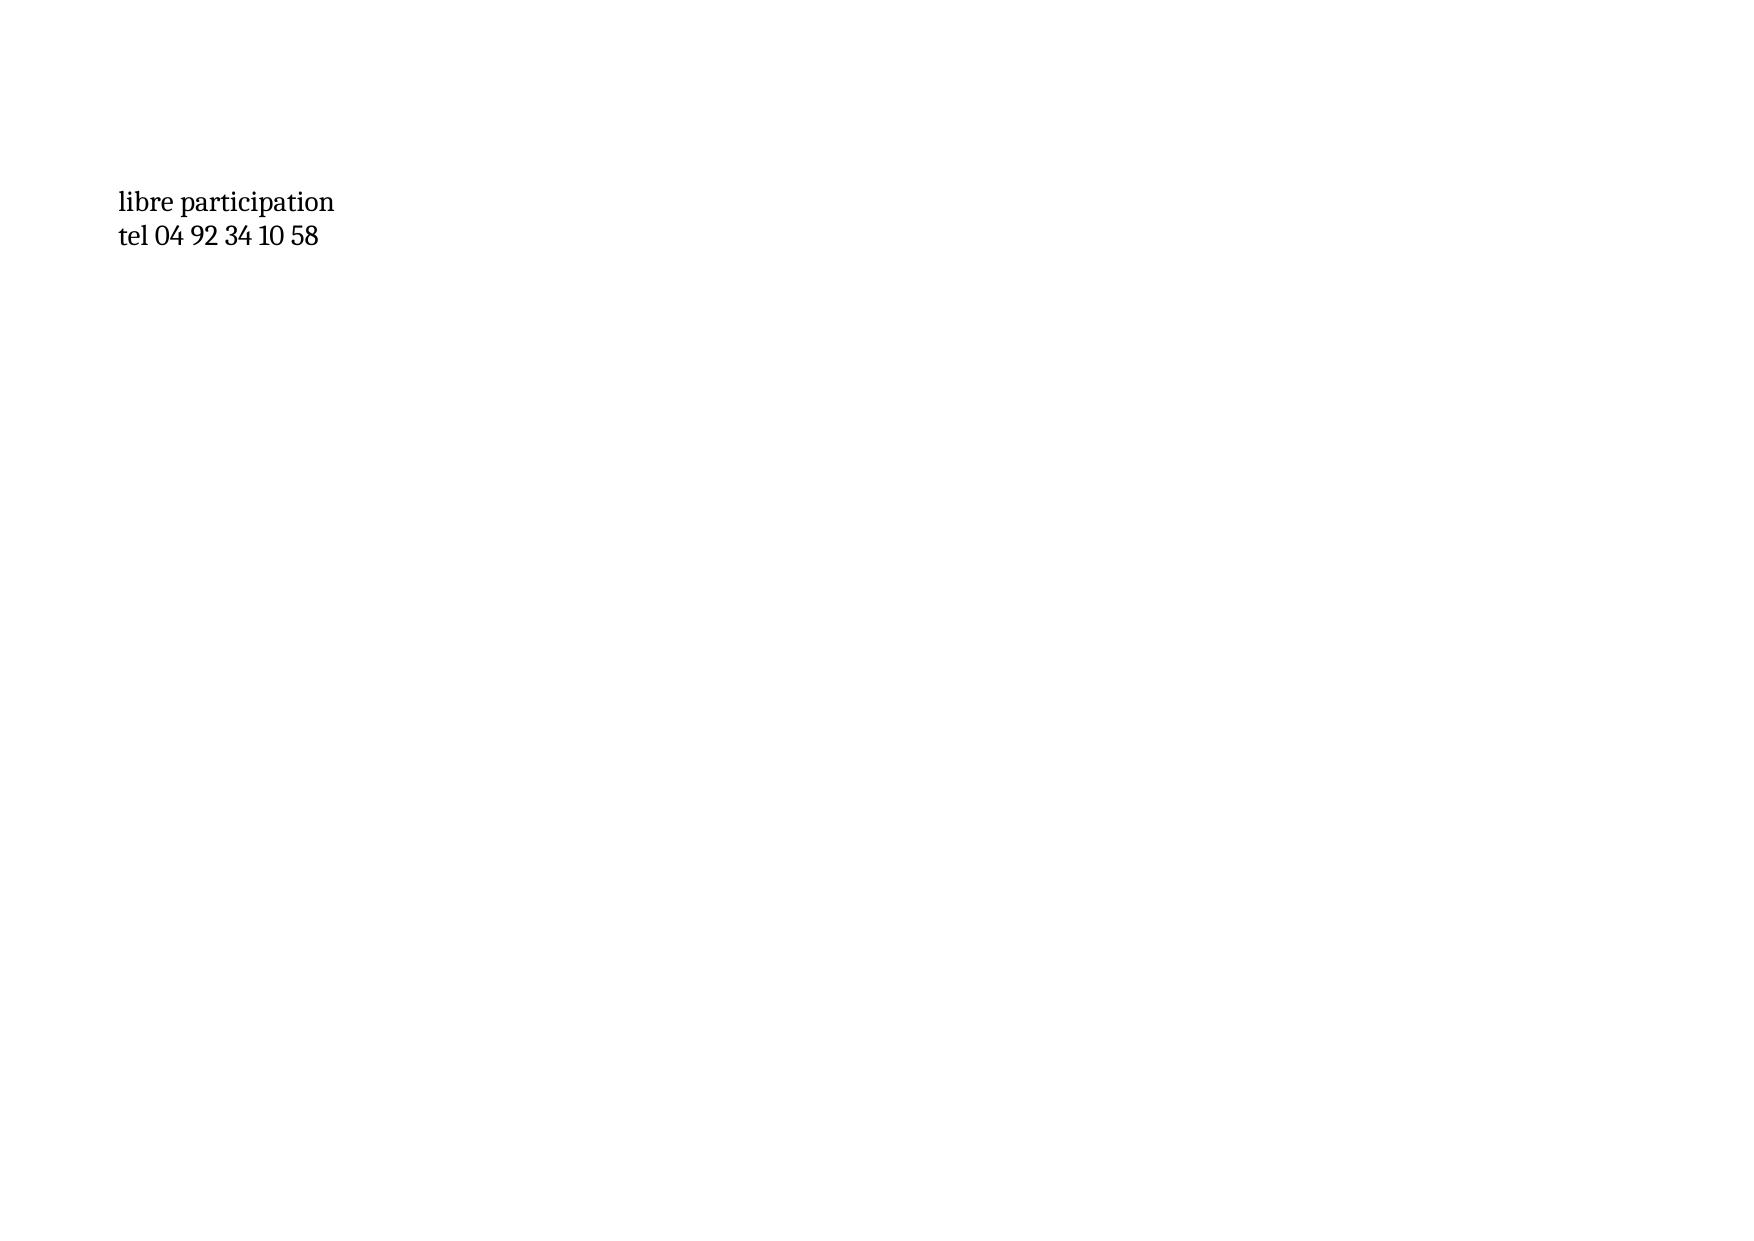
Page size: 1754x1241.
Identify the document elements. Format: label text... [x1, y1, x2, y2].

text libre participation [118, 185, 1636, 219]
text tel 04 92 34 10 58 [118, 219, 1636, 252]
